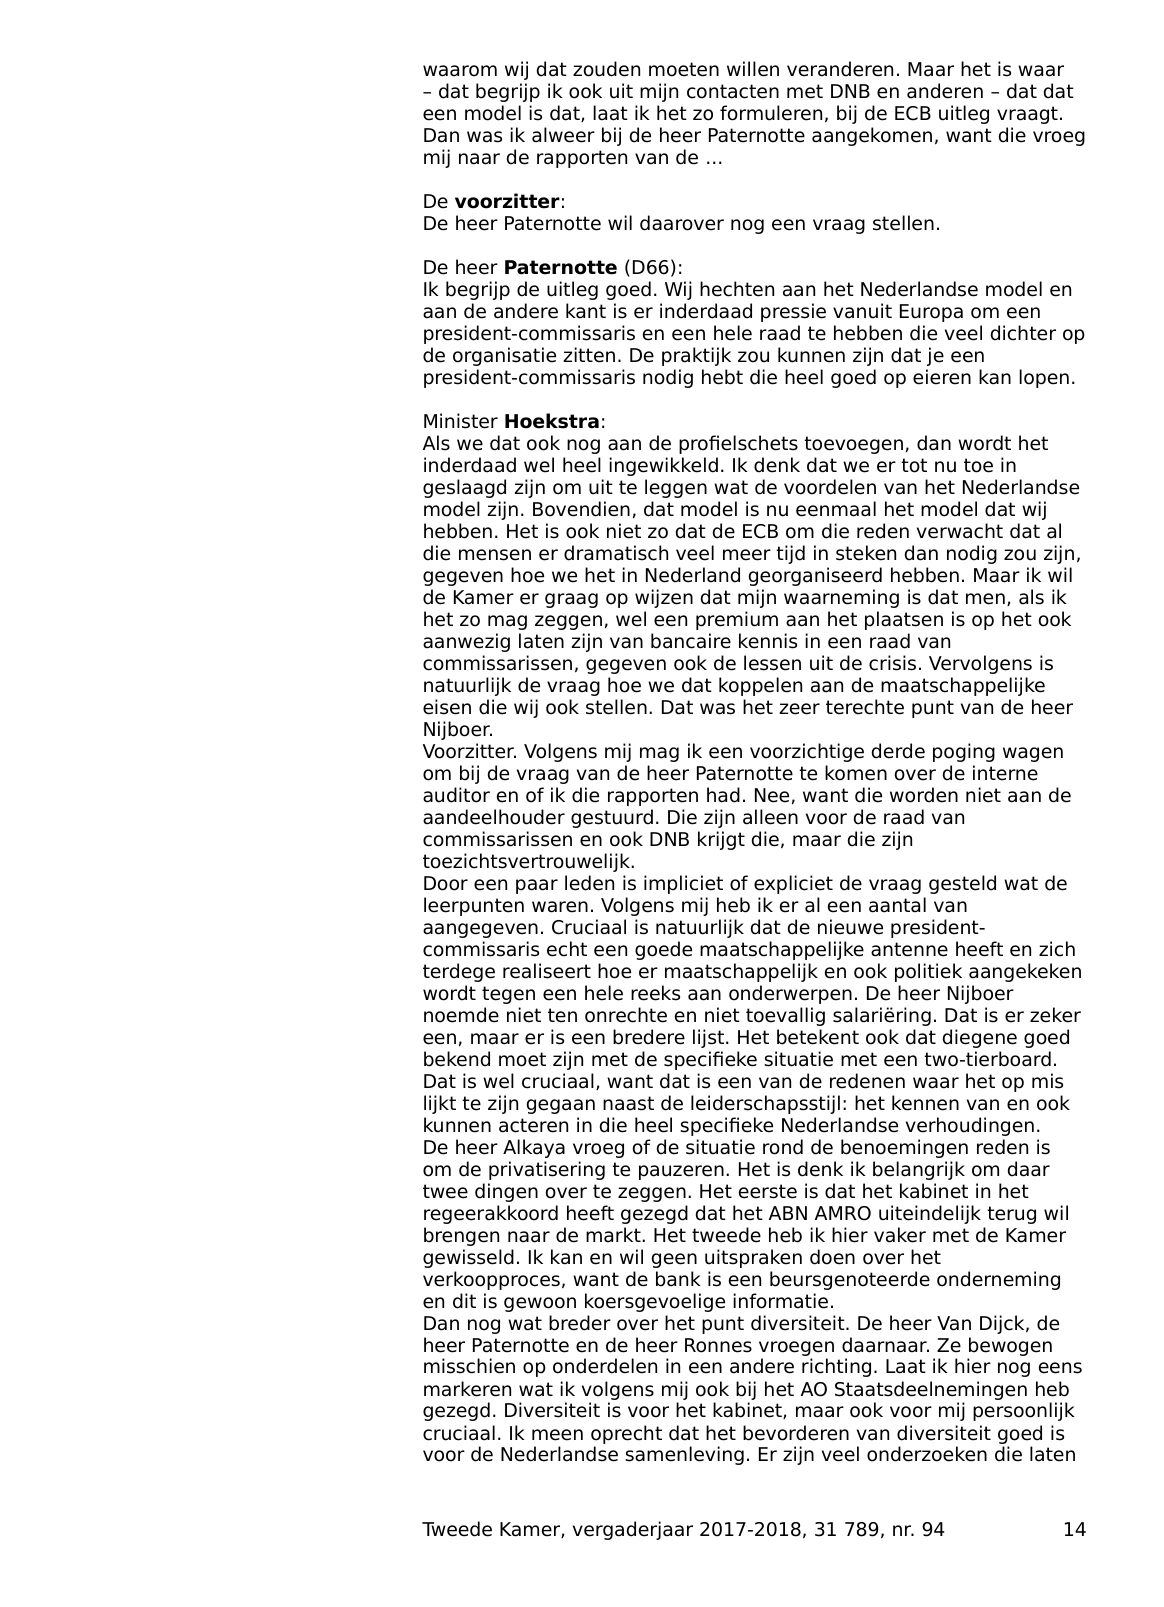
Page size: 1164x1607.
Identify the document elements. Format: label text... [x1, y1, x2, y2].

text Dan was ik alweer bij de heer Paternotte aangekomen, want die vroeg mij naar de rapporten van de ... [422, 125, 1087, 169]
text Dan nog wat breder over het punt diversiteit. De heer Van Dijck, de heer Paternotte en de heer Ronnes vroegen daarnaar. Ze bewogen misschien op onderdelen in een andere richting. Laat ik hier nog eens markeren wat ik volgens mij ook bij het AO Staatsdeelnemingen heb gezegd. Diversiteit is voor het kabinet, maar ook voor mij persoonlijk cruciaal. Ik meen oprecht dat het bevorderen van diversiteit goed is voor de Nederlandse samenleving. Er zijn veel onderzoeken die laten [422, 1312, 1087, 1466]
text Voorzitter. Volgens mij mag ik een voorzichtige derde poging wagen om bij de vraag van de heer Paternotte te komen over de interne auditor en of ik die rapporten had. Nee, want die worden niet aan de aandeelhouder gestuurd. Die zijn alleen voor de raad van commissarissen en ook DNB krijgt die, maar die zijn toezichtsvertrouwelijk. [422, 741, 1087, 873]
text De heer Paternotte (D66): [422, 257, 1087, 279]
text waarom wij dat zouden moeten willen veranderen. Maar het is waar – dat begrijp ik ook uit mijn contacten met DNB en anderen – dat dat een model is dat, laat ik het zo formuleren, bij de ECB uitleg vraagt. [422, 59, 1087, 125]
text Als we dat ook nog aan de profielschets toevoegen, dan wordt het inderdaad wel heel ingewikkeld. Ik denk dat we er tot nu toe in geslaagd zijn om uit te leggen wat de voordelen van het Nederlandse model zijn. Bovendien, dat model is nu eenmaal het model dat wij hebben. Het is ook niet zo dat de ECB om die reden verwacht dat al die mensen er dramatisch veel meer tijd in steken dan nodig zou zijn, gegeven hoe we het in Nederland georganiseerd hebben. Maar ik wil de Kamer er graag op wijzen dat mijn waarneming is dat men, als ik het zo mag zeggen, wel een premium aan het plaatsen is op het ook aanwezig laten zijn van bancaire kennis in een raad van commissarissen, gegeven ook de lessen uit de crisis. Vervolgens is natuurlijk de vraag hoe we dat koppelen aan de maatschappelijke eisen die wij ook stellen. Dat was het zeer terechte punt van de heer Nijboer. [422, 433, 1087, 741]
text Door een paar leden is impliciet of expliciet de vraag gesteld wat de leerpunten waren. Volgens mij heb ik er al een aantal van aangegeven. Cruciaal is natuurlijk dat de nieuwe president-commissaris echt een goede maatschappelijke antenne heeft en zich terdege realiseert hoe er maatschappelijk en ook politiek aangekeken wordt tegen een hele reeks aan onderwerpen. De heer Nijboer noemde niet ten onrechte en niet toevallig salariëring. Dat is er zeker een, maar er is een bredere lijst. Het betekent ook dat diegene goed bekend moet zijn met de specifieke situatie met een two-tierboard. Dat is wel cruciaal, want dat is een van de redenen waar het op mis lijkt te zijn gegaan naast de leiderschapsstijl: het kennen van en ook kunnen acteren in die heel specifieke Nederlandse verhoudingen. [422, 873, 1087, 1137]
text De heer Paternotte wil daarover nog een vraag stellen. [422, 213, 1087, 235]
text Minister Hoekstra: [422, 411, 1087, 433]
text De voorzitter: [422, 191, 1087, 213]
text De heer Alkaya vroeg of de situatie rond de benoemingen reden is om de privatisering te pauzeren. Het is denk ik belangrijk om daar twee dingen over te zeggen. Het eerste is dat het kabinet in het regeerakkoord heeft gezegd dat het ABN AMRO uiteindelijk terug wil brengen naar de markt. Het tweede heb ik hier vaker met de Kamer gewisseld. Ik kan en wil geen uitspraken doen over het verkoopproces, want de bank is een beursgenoteerde onderneming en dit is gewoon koersgevoelige informatie. [422, 1137, 1087, 1312]
text Ik begrijp de uitleg goed. Wij hechten aan het Nederlandse model en aan de andere kant is er inderdaad pressie vanuit Europa om een president-commissaris en een hele raad te hebben die veel dichter op de organisatie zitten. De praktijk zou kunnen zijn dat je een president-commissaris nodig hebt die heel goed op eieren kan lopen. [422, 279, 1087, 389]
